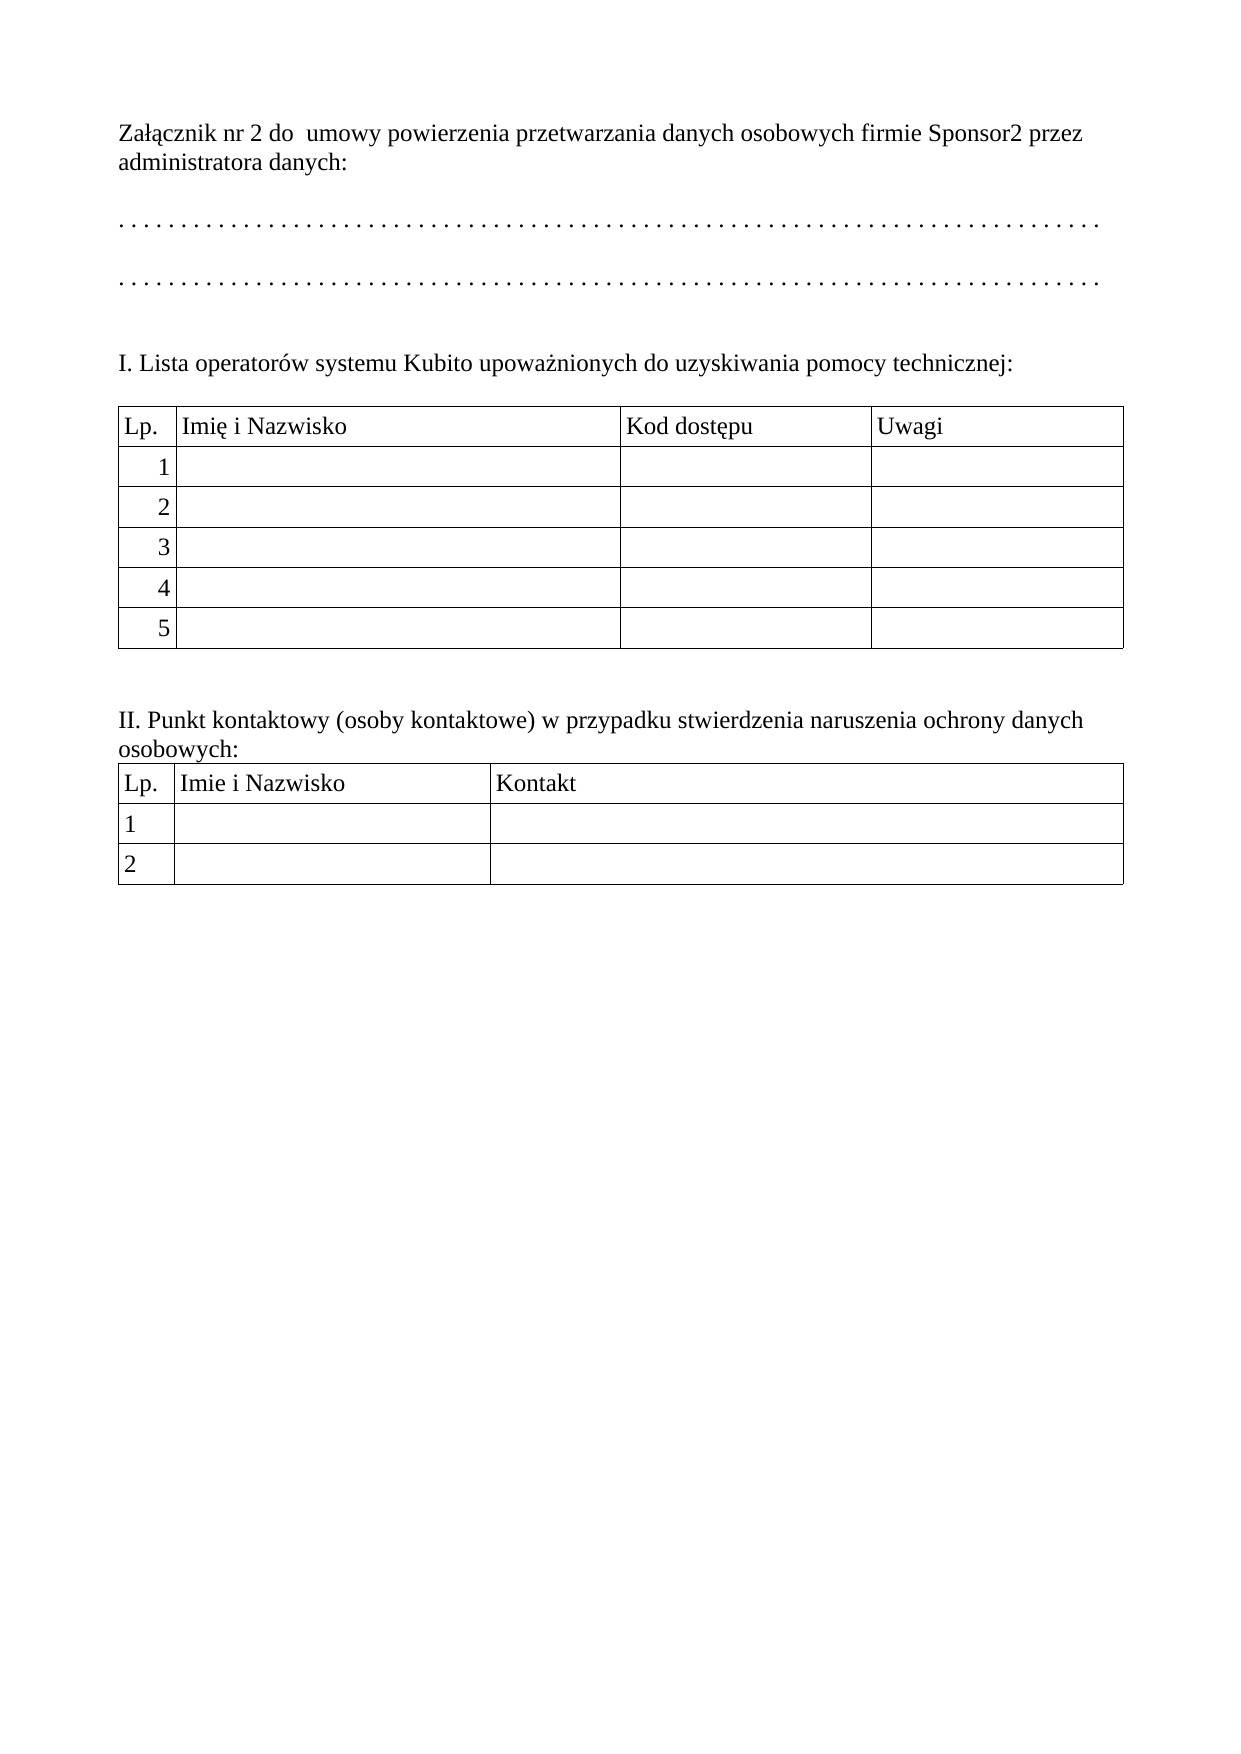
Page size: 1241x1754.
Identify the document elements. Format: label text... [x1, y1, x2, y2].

table_cell [621, 568, 871, 607]
text Załącznik nr 2 do umowy powierzenia przetwarzania danych osobowych firmie Sponsor2 przez administratora danych: [118, 118, 1122, 176]
table_header Lp. [119, 407, 176, 446]
table_cell [177, 487, 620, 527]
table_cell 1 [119, 447, 176, 486]
table_cell [175, 804, 490, 843]
table_cell [872, 528, 1123, 567]
table_cell 3 [119, 528, 176, 567]
table_header Kod dostępu [621, 407, 871, 446]
table_header Kontakt [491, 764, 1123, 803]
table_cell 4 [119, 568, 176, 607]
table_cell [177, 447, 620, 486]
table_header Uwagi [872, 407, 1123, 446]
table_cell 2 [119, 844, 174, 883]
table_cell [621, 447, 871, 486]
table_cell 2 [119, 487, 176, 527]
table_cell [872, 568, 1123, 607]
table_cell [177, 568, 620, 607]
table_header Imię i Nazwisko [177, 407, 620, 446]
table_cell [621, 487, 871, 527]
table_cell [177, 608, 620, 647]
text II. Punkt kontaktowy (osoby kontaktowe) w przypadku stwierdzenia naruszenia ochrony danych osobowych: [118, 705, 1122, 763]
table_cell [175, 844, 490, 883]
table_cell [491, 844, 1123, 883]
table_header Imie i Nazwisko [175, 764, 490, 803]
table_cell [621, 608, 871, 647]
text I. Lista operatorów systemu Kubito upoważnionych do uzyskiwania pomocy technicznej: [118, 348, 1122, 377]
table_cell [491, 804, 1123, 843]
table_cell [621, 528, 871, 567]
table_cell 1 [119, 804, 174, 843]
table_cell [872, 608, 1123, 647]
table_header Lp. [119, 764, 174, 803]
table_cell [872, 487, 1123, 527]
text . . . . . . . . . . . . . . . . . . . . . . . . . . . . . . . . . . . . . . . . . . . . . . . . . . . . . . . . . . . . . . . . . . . . . . . . . . . . . . . [118, 204, 1122, 233]
text . . . . . . . . . . . . . . . . . . . . . . . . . . . . . . . . . . . . . . . . . . . . . . . . . . . . . . . . . . . . . . . . . . . . . . . . . . . . . . . [118, 262, 1122, 291]
table_cell [177, 528, 620, 567]
table_cell [872, 447, 1123, 486]
table_cell 5 [119, 608, 176, 647]
